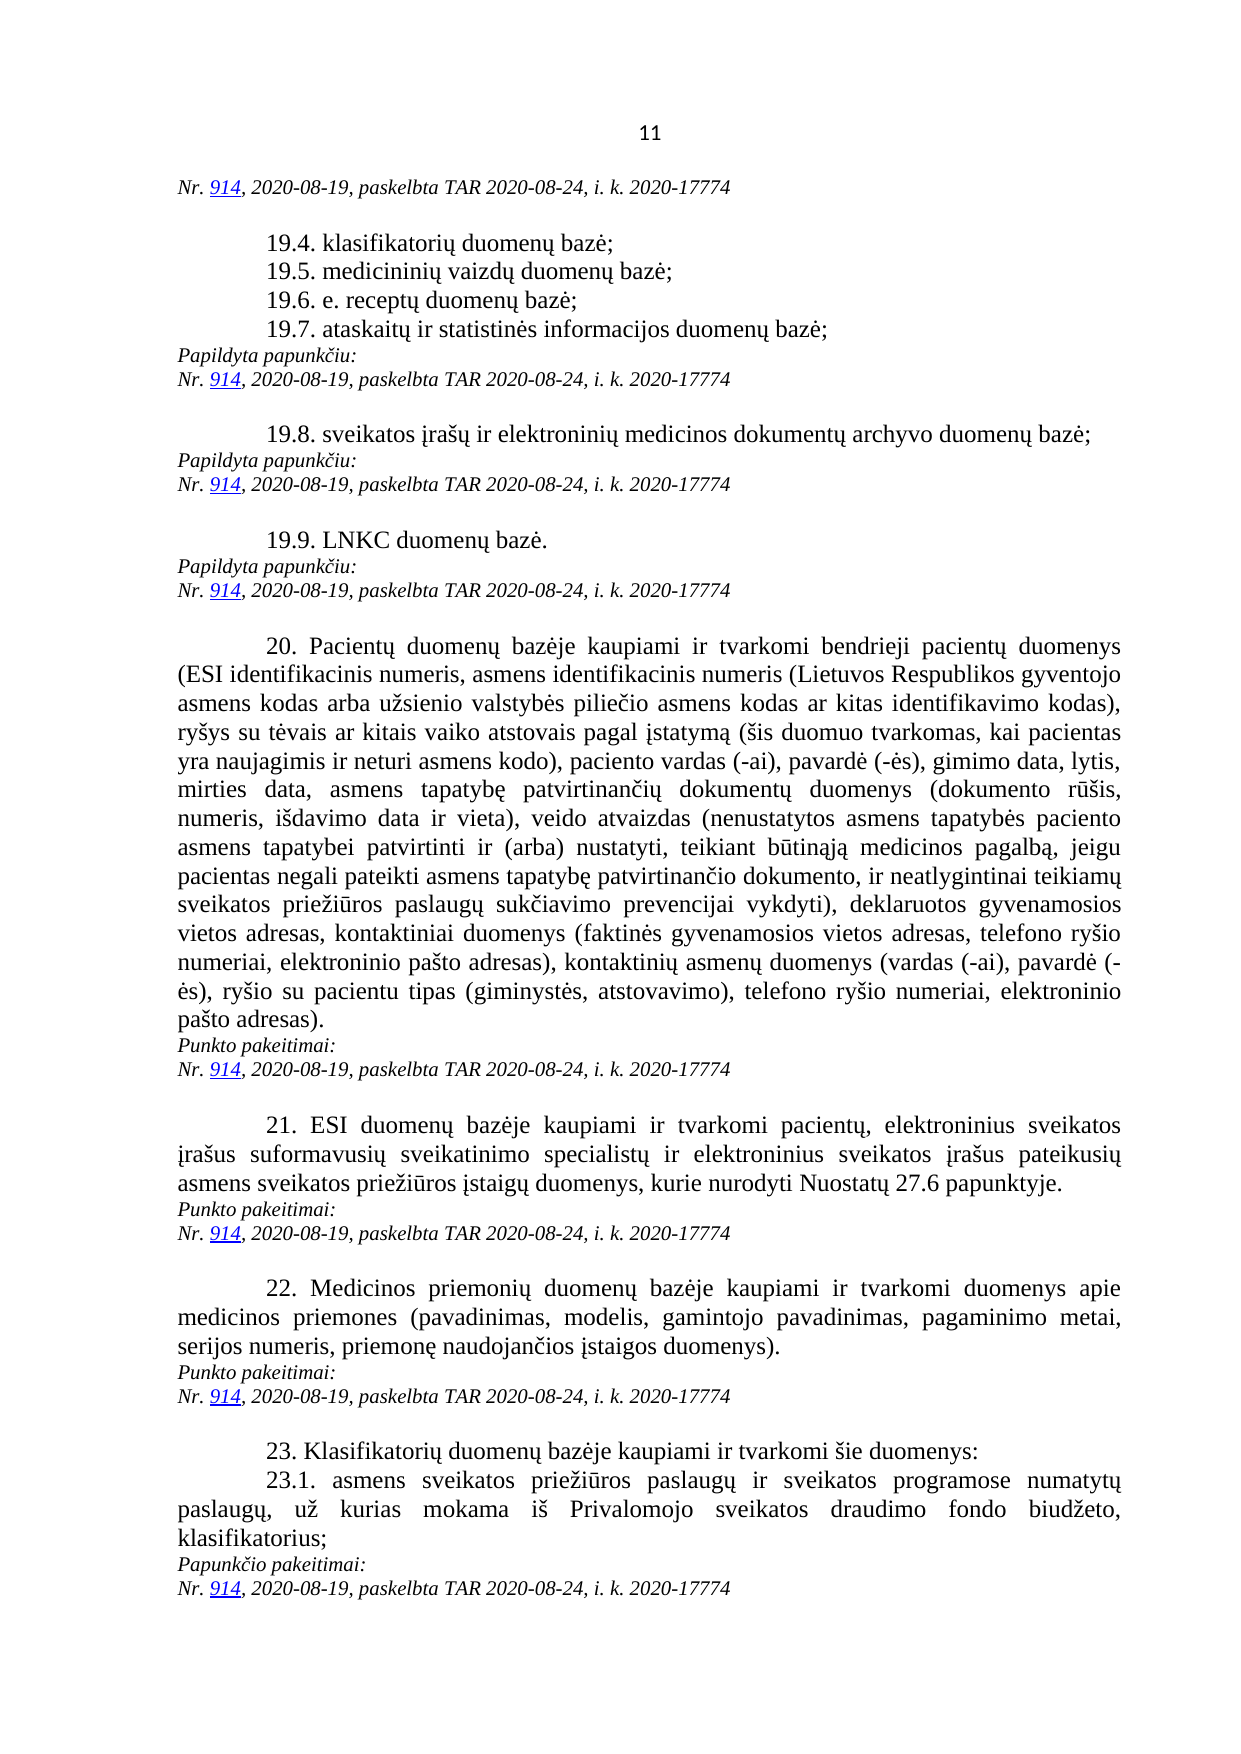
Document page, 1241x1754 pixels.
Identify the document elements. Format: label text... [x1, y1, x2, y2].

text Nr. 914, 2020-08-19, paskelbta TAR 2020-08-24, i. k. 2020-17774 [177, 175, 1122, 199]
text Nr. 914, 2020-08-19, paskelbta TAR 2020-08-24, i. k. 2020-17774 [177, 472, 1122, 496]
text 19.5. medicininių vaizdų duomenų bazė; [177, 256, 1122, 285]
text Punkto pakeitimai: [177, 1359, 1122, 1384]
text Papildyta papunkčiu: [177, 343, 1122, 367]
text 22. Medicinos priemonių duomenų bazėje kaupiami ir tvarkomi duomenys apie medicinos priemones (pavadinimas, modelis, gamintojo pavadinimas, pagaminimo metai, serijos numeris, priemonę naudojančios įstaigos duomenys). [177, 1273, 1122, 1359]
text 23.1. asmens sveikatos priežiūros paslaugų ir sveikatos programose numatytų paslaugų, už kurias mokama iš Privalomojo sveikatos draudimo fondo biudžeto, klasifikatorius; [177, 1465, 1122, 1551]
text 19.9. LNKC duomenų bazė. [177, 525, 1122, 554]
text Papildyta papunkčiu: [177, 554, 1122, 578]
text Nr. 914, 2020-08-19, paskelbta TAR 2020-08-24, i. k. 2020-17774 [177, 1221, 1122, 1244]
text Punkto pakeitimai: [177, 1033, 1122, 1057]
text Nr. 914, 2020-08-19, paskelbta TAR 2020-08-24, i. k. 2020-17774 [177, 578, 1122, 602]
text Nr. 914, 2020-08-19, paskelbta TAR 2020-08-24, i. k. 2020-17774 [177, 1384, 1122, 1408]
text Nr. 914, 2020-08-19, paskelbta TAR 2020-08-24, i. k. 2020-17774 [177, 1576, 1122, 1599]
text 19.7. ataskaitų ir statistinės informacijos duomenų bazė; [177, 314, 1122, 343]
text Nr. 914, 2020-08-19, paskelbta TAR 2020-08-24, i. k. 2020-17774 [177, 367, 1122, 391]
text 20. Pacientų duomenų bazėje kaupiami ir tvarkomi bendrieji pacientų duomenys (ESI identifikacinis numeris, asmens identifikacinis numeris (Lietuvos Respublikos gyventojo asmens kodas arba užsienio valstybės piliečio asmens kodas ar kitas identifikavimo kodas), ryšys su tėvais ar kitais vaiko atstovais pagal įstatymą (šis duomuo tvarkomas, kai pacientas yra naujagimis ir neturi asmens kodo), paciento vardas (-ai), pavardė (-ės), gimimo data, lytis, mirties data, asmens tapatybę patvirtinančių dokumentų duomenys (dokumento rūšis, numeris, išdavimo data ir vieta), veido atvaizdas (nenustatytos asmens tapatybės paciento asmens tapatybei patvirtinti ir (arba) nustatyti, teikiant būtinąją medicinos pagalbą, jeigu pacientas negali pateikti asmens tapatybę patvirtinančio dokumento, ir neatlygintinai teikiamų sveikatos priežiūros paslaugų sukčiavimo prevencijai vykdyti), deklaruotos gyvenamosios vietos adresas, kontaktiniai duomenys (faktinės gyvenamosios vietos adresas, telefono ryšio numeriai, elektroninio pašto adresas), kontaktinių asmenų duomenys (vardas (-ai), pavardė (-ės), ryšio su pacientu tipas (giminystės, atstovavimo), telefono ryšio numeriai, elektroninio pašto adresas). [177, 631, 1122, 1033]
text Papunkčio pakeitimai: [177, 1551, 1122, 1576]
text 19.6. e. receptų duomenų bazė; [177, 285, 1122, 314]
text 19.8. sveikatos įrašų ir elektroninių medicinos dokumentų archyvo duomenų bazė; [177, 419, 1122, 448]
text 23. Klasifikatorių duomenų bazėje kaupiami ir tvarkomi šie duomenys: [177, 1436, 1122, 1465]
text Punkto pakeitimai: [177, 1196, 1122, 1221]
text 19.4. klasifikatorių duomenų bazė; [177, 228, 1122, 256]
text Papildyta papunkčiu: [177, 448, 1122, 472]
text 21. ESI duomenų bazėje kaupiami ir tvarkomi pacientų, elektroninius sveikatos įrašus suformavusių sveikatinimo specialistų ir elektroninius sveikatos įrašus pateikusių asmens sveikatos priežiūros įstaigų duomenys, kurie nurodyti Nuostatų 27.6 papunktyje. [177, 1110, 1122, 1196]
text Nr. 914, 2020-08-19, paskelbta TAR 2020-08-24, i. k. 2020-17774 [177, 1057, 1122, 1081]
